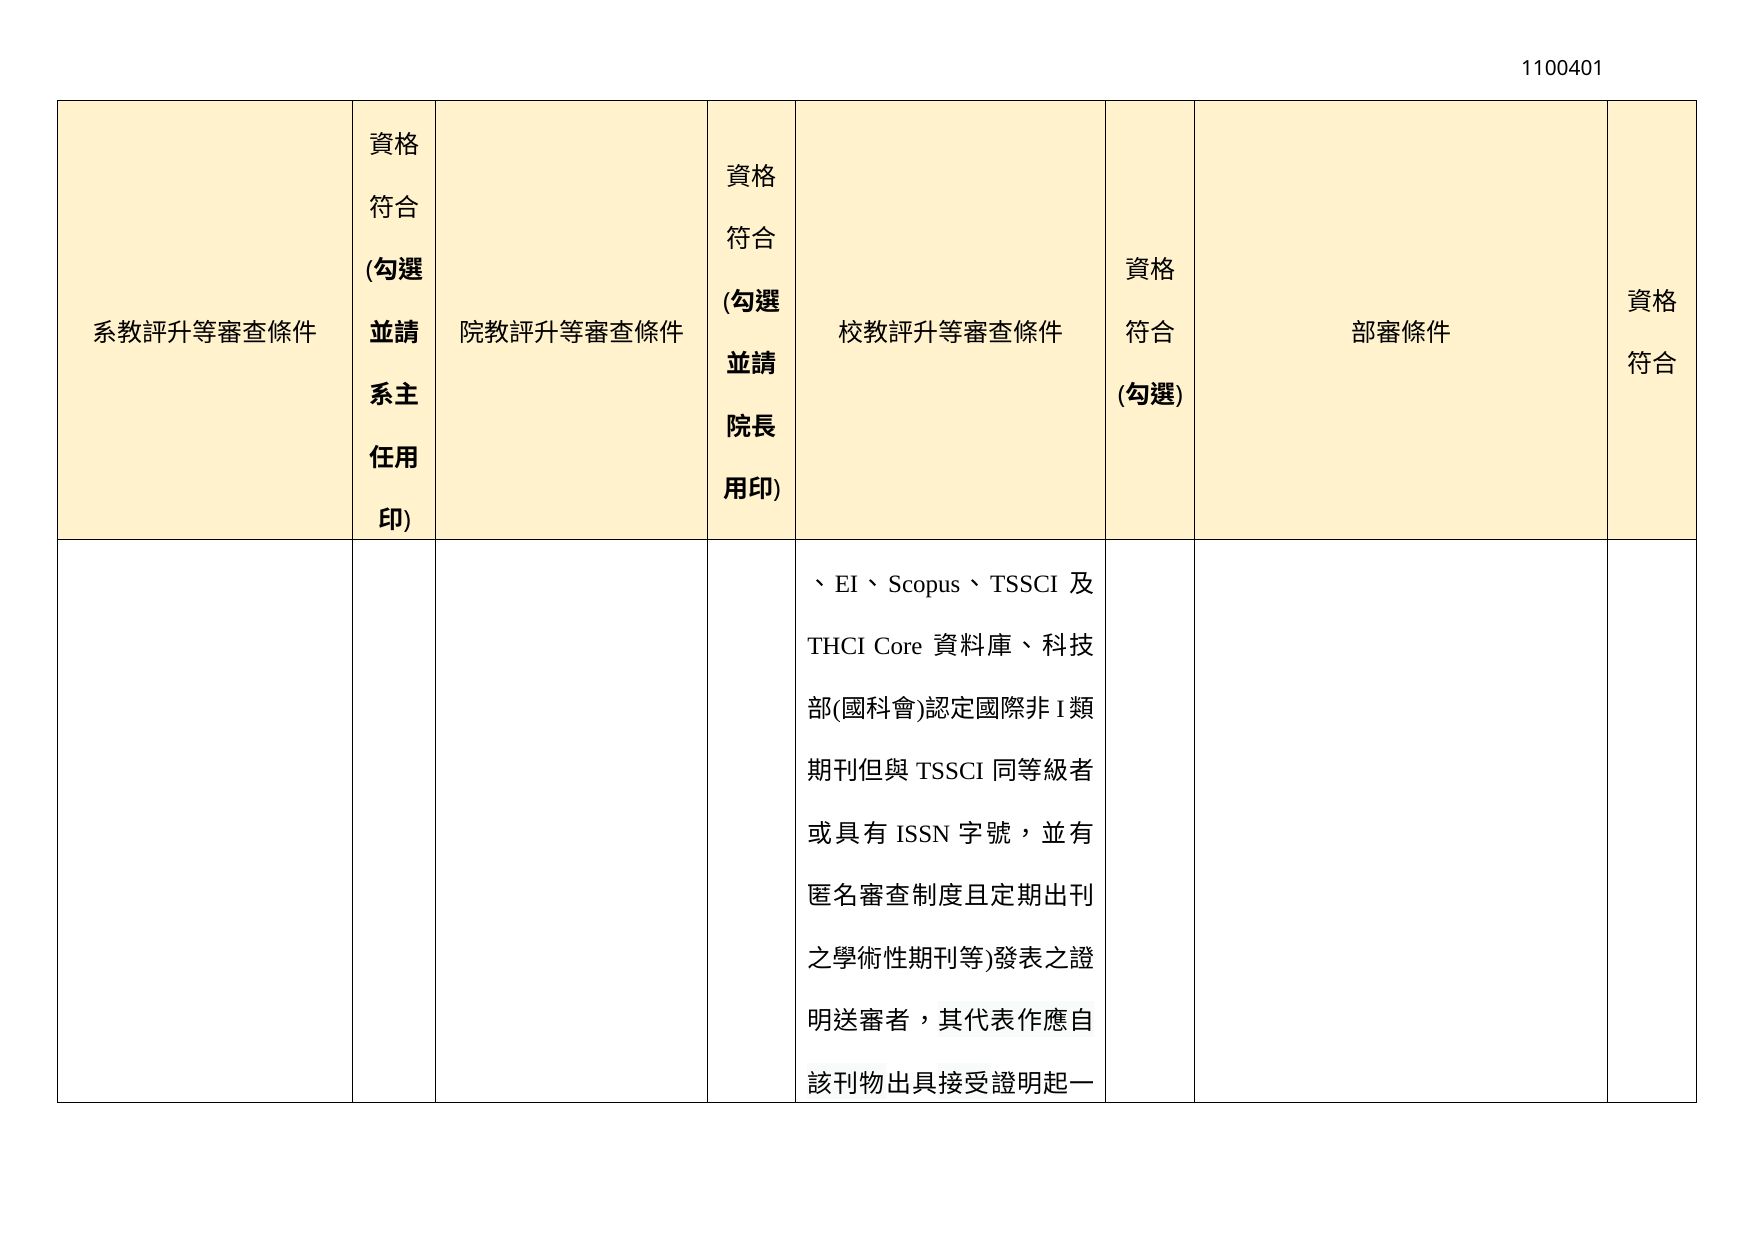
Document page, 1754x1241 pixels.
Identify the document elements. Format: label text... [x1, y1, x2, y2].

table_header 資格 符合 [1608, 101, 1696, 539]
table_cell [708, 540, 795, 1102]
table_header 資格 符合(勾選) [1106, 101, 1194, 539]
table_cell [436, 540, 707, 1102]
table_header 校教評升等審查條件 [796, 101, 1105, 539]
table_cell [353, 540, 435, 1102]
table_header 部審條件 [1195, 101, 1607, 539]
table_header 資格 符合 (勾選並請院長用印) [708, 101, 795, 539]
table_header 院教評升等審查條件 [436, 101, 707, 539]
table_cell [1608, 540, 1696, 1102]
table_header 資格 符合 (勾選並請 系主任用印) [353, 101, 435, 539]
table_cell [1195, 540, 1607, 1102]
table_cell [58, 540, 352, 1102]
table_cell [1106, 540, 1194, 1102]
table_header 系教評升等審查條件 [58, 101, 352, 539]
table_cell 、EI、Scopus、TSSCI 及THCI Core 資料庫、科技部(國科會)認定國際非I類期刊但與TSSCI 同等級者或具有ISSN字號，並有匿名審查制度且定期出刊之學術性期刊等)發表之證明送審者，其代表作應自該刊物出具接受證明起一 [796, 540, 1105, 1102]
